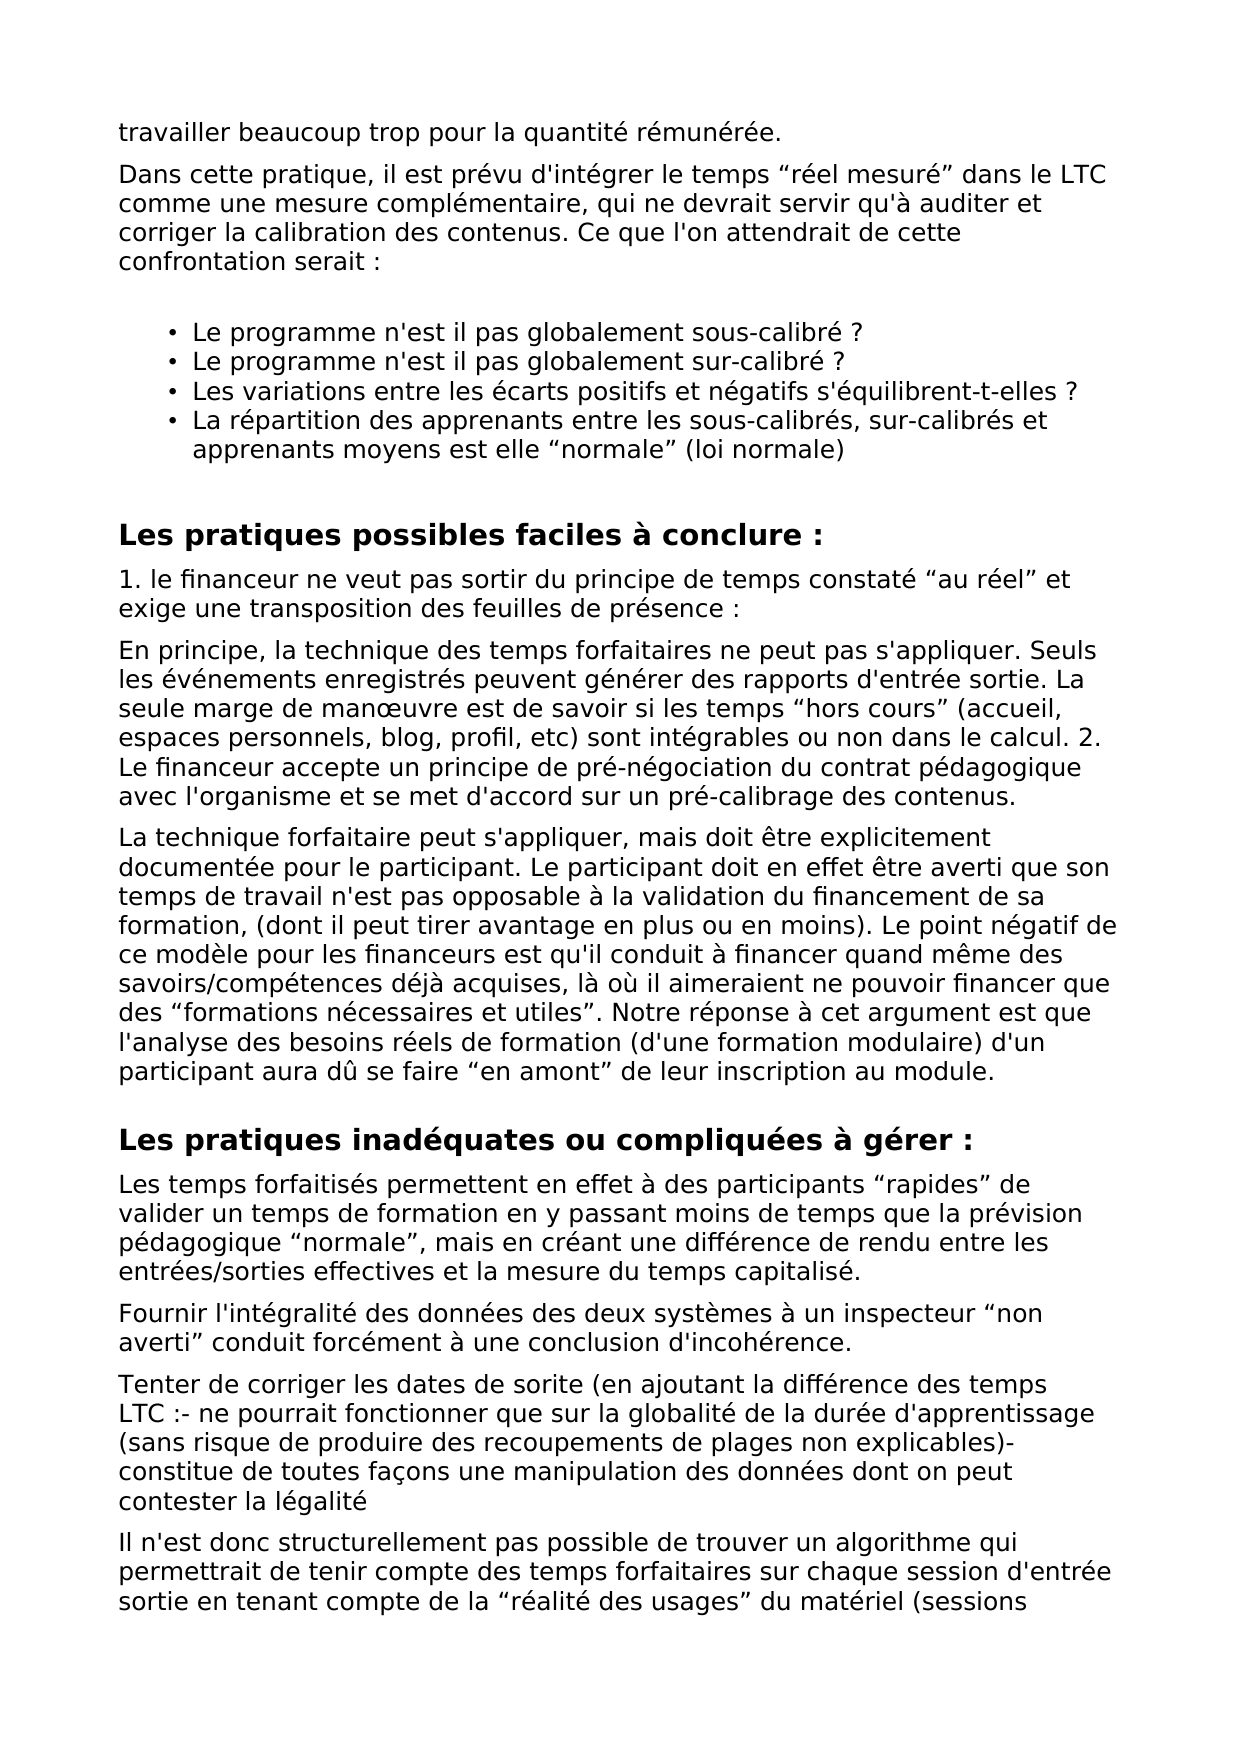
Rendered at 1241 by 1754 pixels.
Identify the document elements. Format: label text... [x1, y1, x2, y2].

text Fournir l'intégralité des données des deux systèmes à un inspecteur “non averti” conduit forcément à une conclusion d'incohérence. [118, 1299, 1122, 1357]
list Le programme n'est il pas globalement sur-calibré ? [177, 348, 1122, 377]
text Il n'est donc structurellement pas possible de trouver un algorithme qui permettrait de tenir compte des temps forfaitaires sur chaque session d'entrée sortie en tenant compte de la “réalité des usages” du matériel (sessions [118, 1528, 1122, 1616]
text travailler beaucoup trop pour la quantité rémunérée. [118, 118, 1122, 147]
list Le programme n'est il pas globalement sous-calibré ? [177, 318, 1122, 348]
subtitle Les pratiques inadéquates ou compliquées à gérer : [118, 1123, 1122, 1157]
list Les variations entre les écarts positifs et négatifs s'équilibrent-t-elles ? [177, 377, 1122, 406]
text La technique forfaitaire peut s'appliquer, mais doit être explicitement documentée pour le participant. Le participant doit en effet être averti que son temps de travail n'est pas opposable à la validation du financement de sa formation, (dont il peut tirer avantage en plus ou en moins). Le point négatif de ce modèle pour les financeurs est qu'il conduit à financer quand même des savoirs/compétences déjà acquises, là où il aimeraient ne pouvoir financer que des “formations nécessaires et utiles”. Notre réponse à cet argument est que l'analyse des besoins réels de formation (d'une formation modulaire) d'un participant aura dû se faire “en amont” de leur inscription au module. [118, 823, 1122, 1086]
list La répartition des apprenants entre les sous-calibrés, sur-calibrés et apprenants moyens est elle “normale” (loi normale) [177, 406, 1122, 464]
text 1. le financeur ne veut pas sortir du principe de temps constaté “au réel” et exige une transposition des feuilles de présence : [118, 565, 1122, 623]
subtitle Les pratiques possibles faciles à conclure : [118, 519, 1122, 553]
text Les temps forfaitisés permettent en effet à des participants “rapides” de valider un temps de formation en y passant moins de temps que la prévision pédagogique “normale”, mais en créant une différence de rendu entre les entrées/sorties effectives et la mesure du temps capitalisé. [118, 1170, 1122, 1287]
text En principe, la technique des temps forfaitaires ne peut pas s'appliquer. Seuls les événements enregistrés peuvent générer des rapports d'entrée sortie. La seule marge de manœuvre est de savoir si les temps “hors cours” (accueil, espaces personnels, blog, profil, etc) sont intégrables ou non dans le calcul. 2. Le financeur accepte un principe de pré-négociation du contrat pédagogique avec l'organisme et se met d'accord sur un pré-calibrage des contenus. [118, 636, 1122, 811]
text Tenter de corriger les dates de sorite (en ajoutant la différence des temps LTC :- ne pourrait fonctionner que sur la globalité de la durée d'apprentissage (sans risque de produire des recoupements de plages non explicables)- constitue de toutes façons une manipulation des données dont on peut contester la légalité [118, 1370, 1122, 1516]
text Dans cette pratique, il est prévu d'intégrer le temps “réel mesuré” dans le LTC comme une mesure complémentaire, qui ne devrait servir qu'à auditer et corriger la calibration des contenus. Ce que l'on attendrait de cette confrontation serait : [118, 160, 1122, 276]
